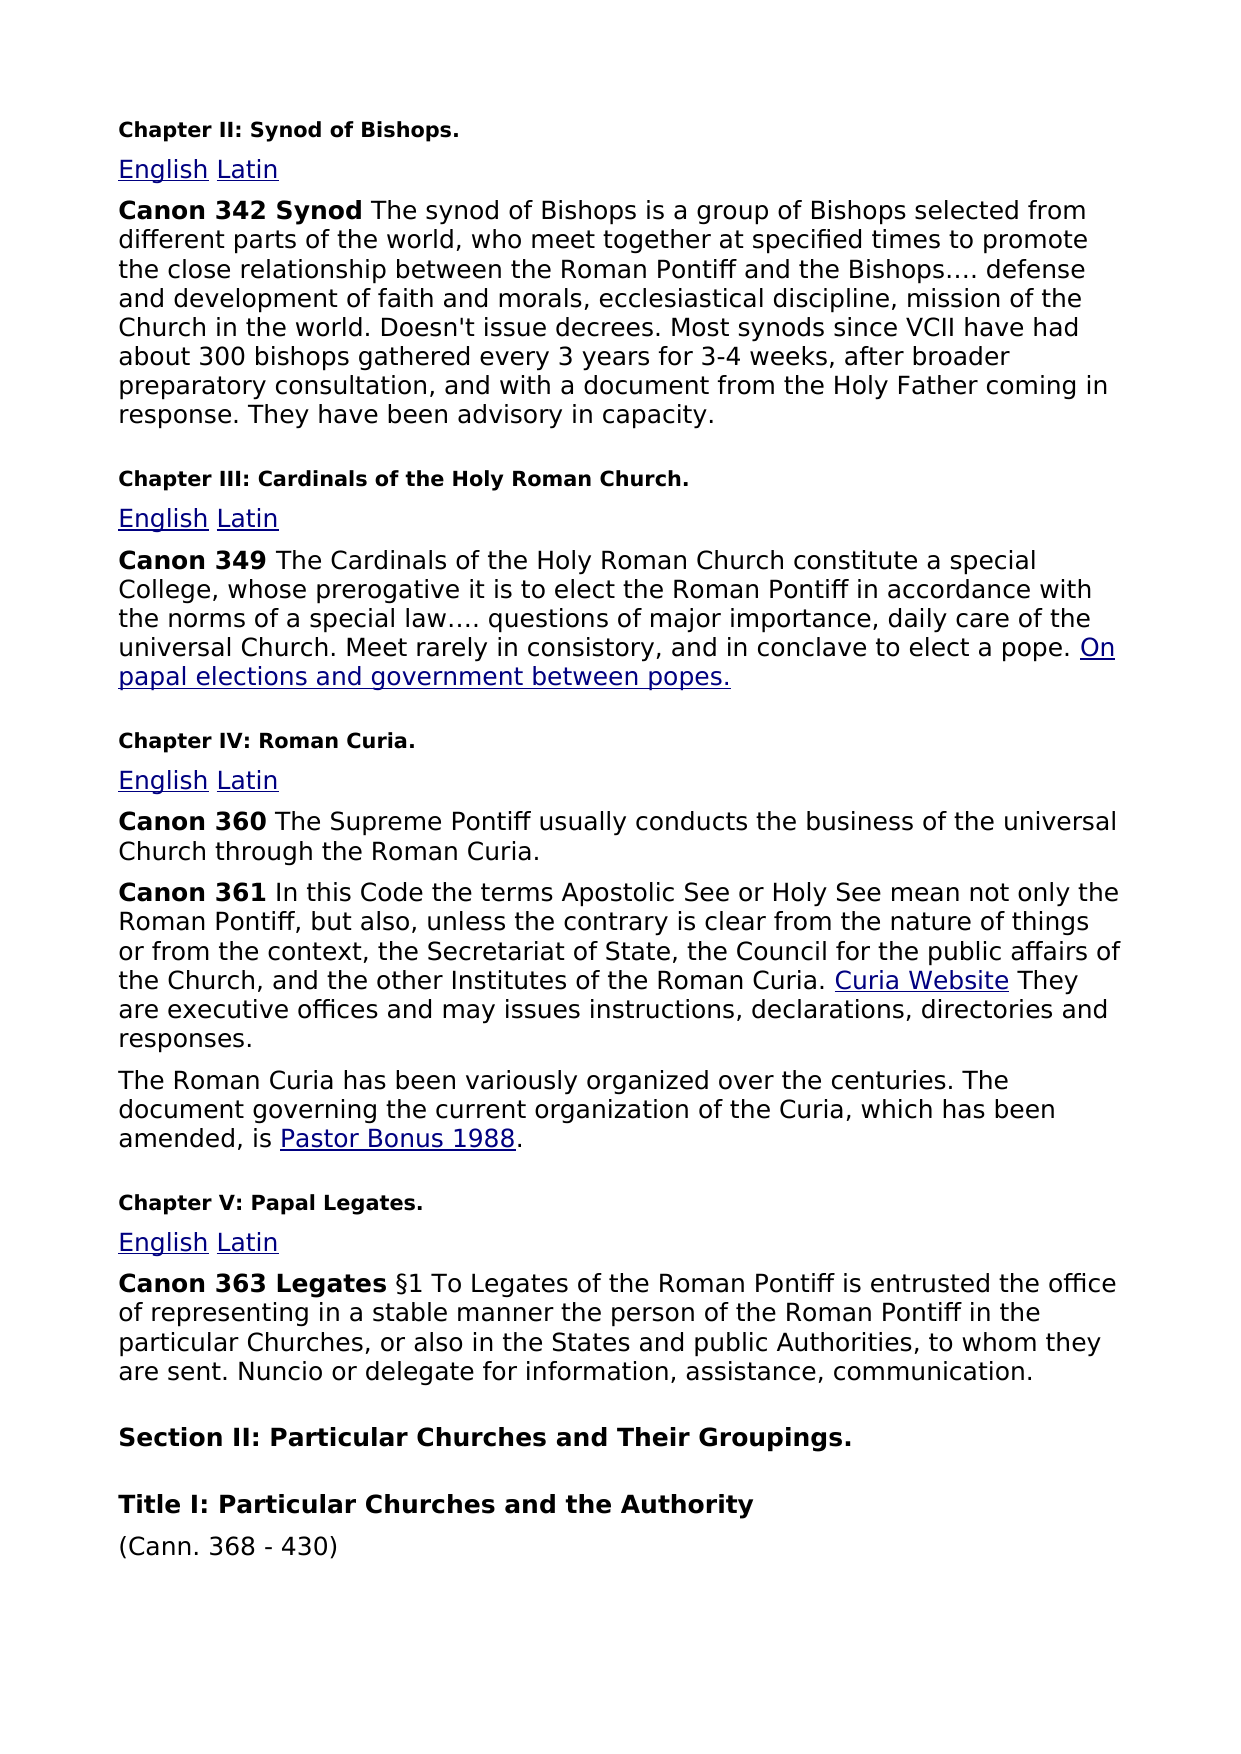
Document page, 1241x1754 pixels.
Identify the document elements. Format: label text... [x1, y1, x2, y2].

subtitle Section II: Particular Churches and Their Groupings. [118, 1423, 1122, 1453]
text English Latin [118, 155, 1122, 184]
subtitle Chapter III: Cardinals of the Holy Roman Church. [118, 467, 1122, 492]
text Canon 342 Synod The synod of Bishops is a group of Bishops selected from different parts of the world, who meet together at specified times to promote the close relationship between the Roman Pontiff and the Bishops…. defense and development of faith and morals, ecclesiastical discipline, mission of the Church in the world. Doesn't issue decrees. Most synods since VCII have had about 300 bishops gathered every 3 years for 3-4 weeks, after broader preparatory consultation, and with a document from the Holy Father coming in response. They have been advisory in capacity. [118, 197, 1122, 430]
text The Roman Curia has been variously organized over the centuries. The document governing the current organization of the Curia, which has been amended, is Pastor Bonus 1988. [118, 1066, 1122, 1153]
subtitle Title I: Particular Churches and the Authority [118, 1490, 1122, 1519]
text Canon 360 The Supreme Pontiff usually conducts the business of the universal Church through the Roman Curia. [118, 808, 1122, 866]
text Canon 363 Legates §1 To Legates of the Roman Pontiff is entrusted the office of representing in a stable manner the person of the Roman Pontiff in the particular Churches, or also in the States and public Authorities, to whom they are sent. Nuncio or delegate for information, assistance, communication. [118, 1269, 1122, 1386]
subtitle Chapter V: Papal Legates. [118, 1191, 1122, 1215]
text Canon 361 In this Code the terms Apostolic See or Holy See mean not only the Roman Pontiff, but also, unless the contrary is clear from the nature of things or from the context, the Secretariat of State, the Council for the public affairs of the Church, and the other Institutes of the Roman Curia. Curia Website They are executive offices and may issues instructions, declarations, directories and responses. [118, 878, 1122, 1053]
text (Cann. 368 - 430) [118, 1532, 1122, 1561]
text English Latin [118, 504, 1122, 533]
text English Latin [118, 766, 1122, 795]
text English Latin [118, 1228, 1122, 1257]
subtitle Chapter IV: Roman Curia. [118, 729, 1122, 753]
subtitle Chapter II: Synod of Bishops. [118, 118, 1122, 142]
text Canon 349 The Cardinals of the Holy Roman Church constitute a special College, whose prerogative it is to elect the Roman Pontiff in accordance with the norms of a special law…. questions of major importance, daily care of the universal Church. Meet rarely in consistory, and in conclave to elect a pope. On papal elections and government between popes. [118, 546, 1122, 692]
